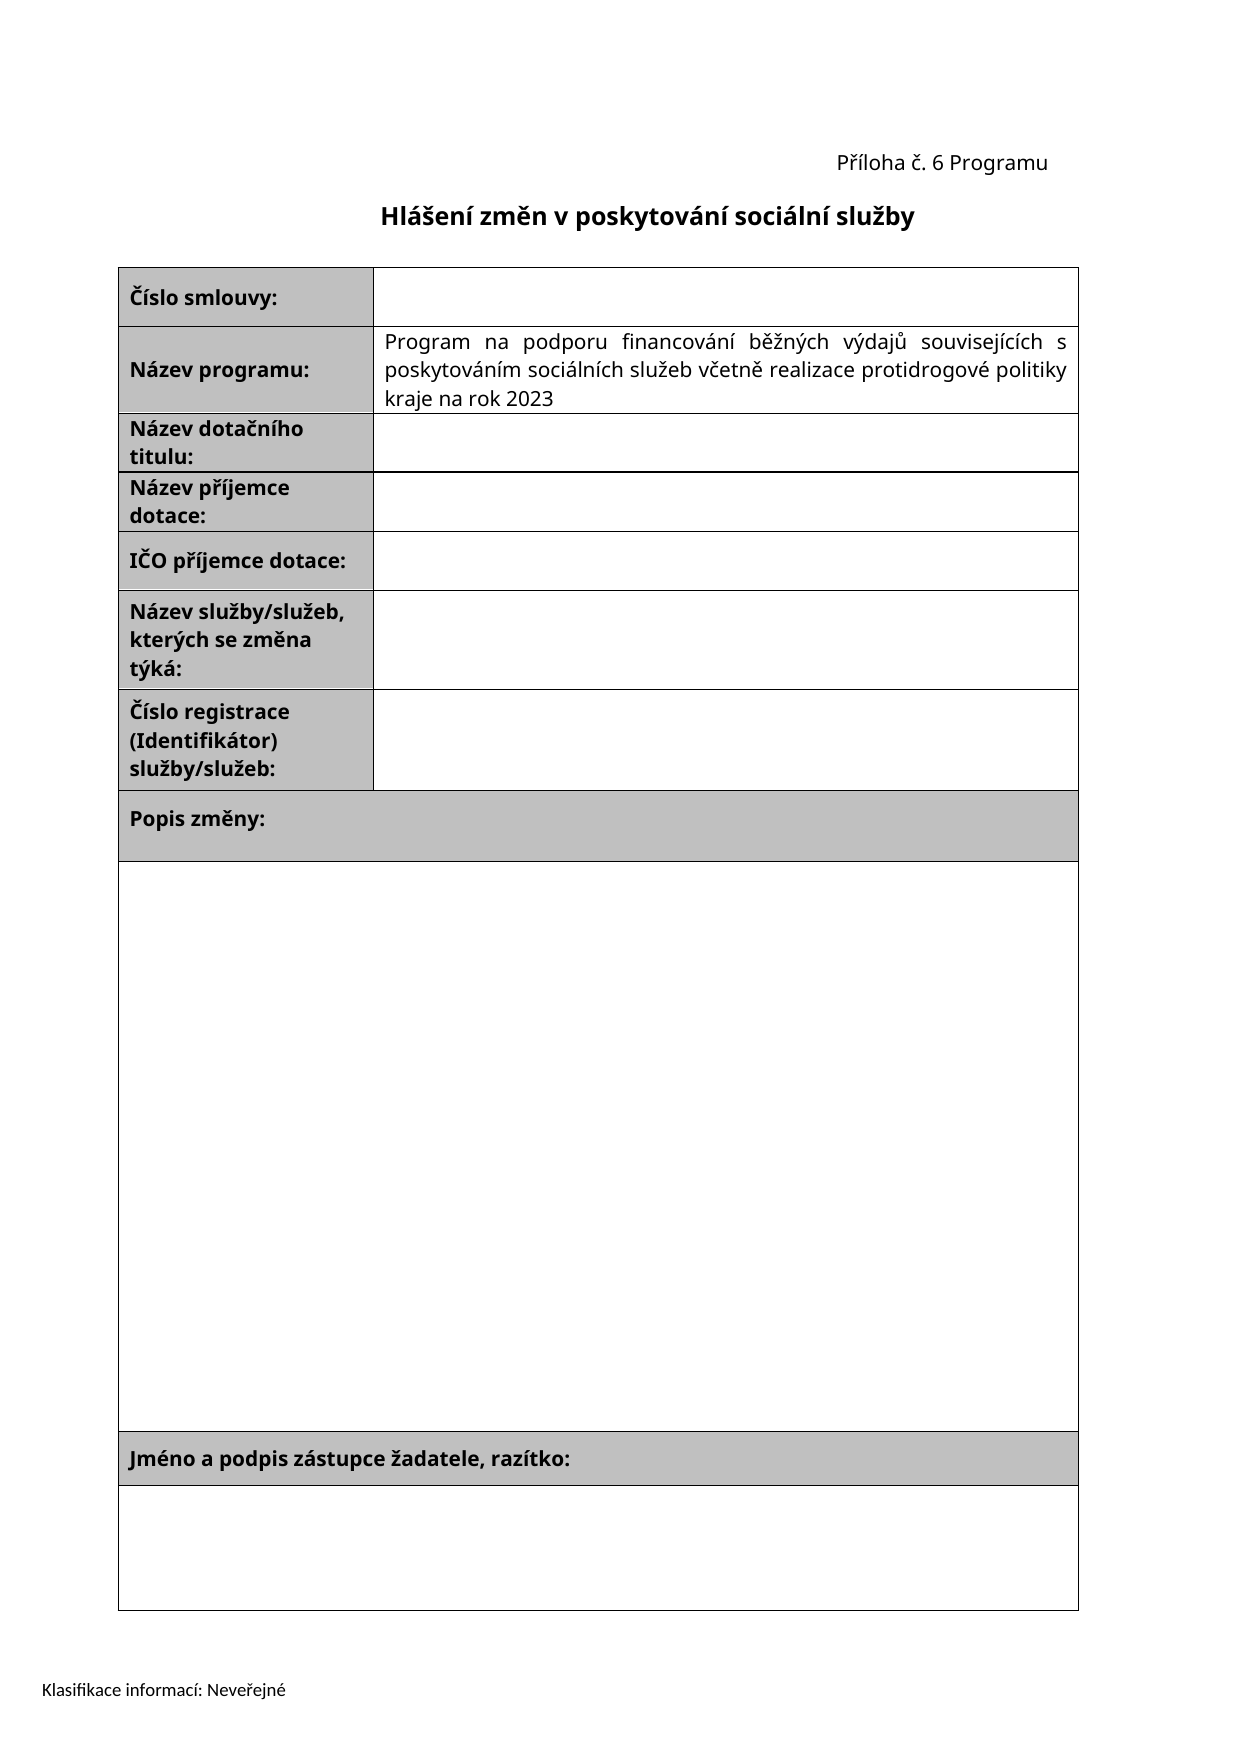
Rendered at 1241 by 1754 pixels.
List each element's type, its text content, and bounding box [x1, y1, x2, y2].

table_header [374, 268, 1078, 326]
table_cell Jméno a podpis zástupce žadatele, razítko: [119, 1432, 1078, 1485]
table_cell Název služby/služeb, kterých se změna týká: [119, 591, 373, 688]
text Příloha č. 6 Programu [646, 148, 1165, 176]
table_cell [374, 473, 1078, 531]
table_cell Číslo registrace (Identifikátor) služby/služeb: [119, 690, 373, 790]
table_header Číslo smlouvy: [119, 268, 373, 326]
table_cell [119, 1486, 1078, 1610]
table_cell [374, 690, 1078, 790]
table_cell Název příjemce dotace: [119, 473, 373, 531]
table_cell [374, 414, 1078, 471]
table_cell IČO příjemce dotace: [119, 532, 373, 589]
table_cell [119, 862, 1078, 1431]
table_cell Popis změny: [119, 791, 1078, 861]
text Hlášení změn v poskytování sociální služby [130, 199, 1165, 233]
table_cell [374, 532, 1078, 589]
table_cell Název programu: [119, 327, 373, 412]
table_cell Název dotačního titulu: [119, 414, 373, 471]
table_cell [374, 591, 1078, 688]
table_cell Program na podporu financování běžných výdajů souvisejících s poskytováním sociálních služeb včetně realizace protidrogové politiky kraje na rok 2023 [374, 327, 1078, 412]
